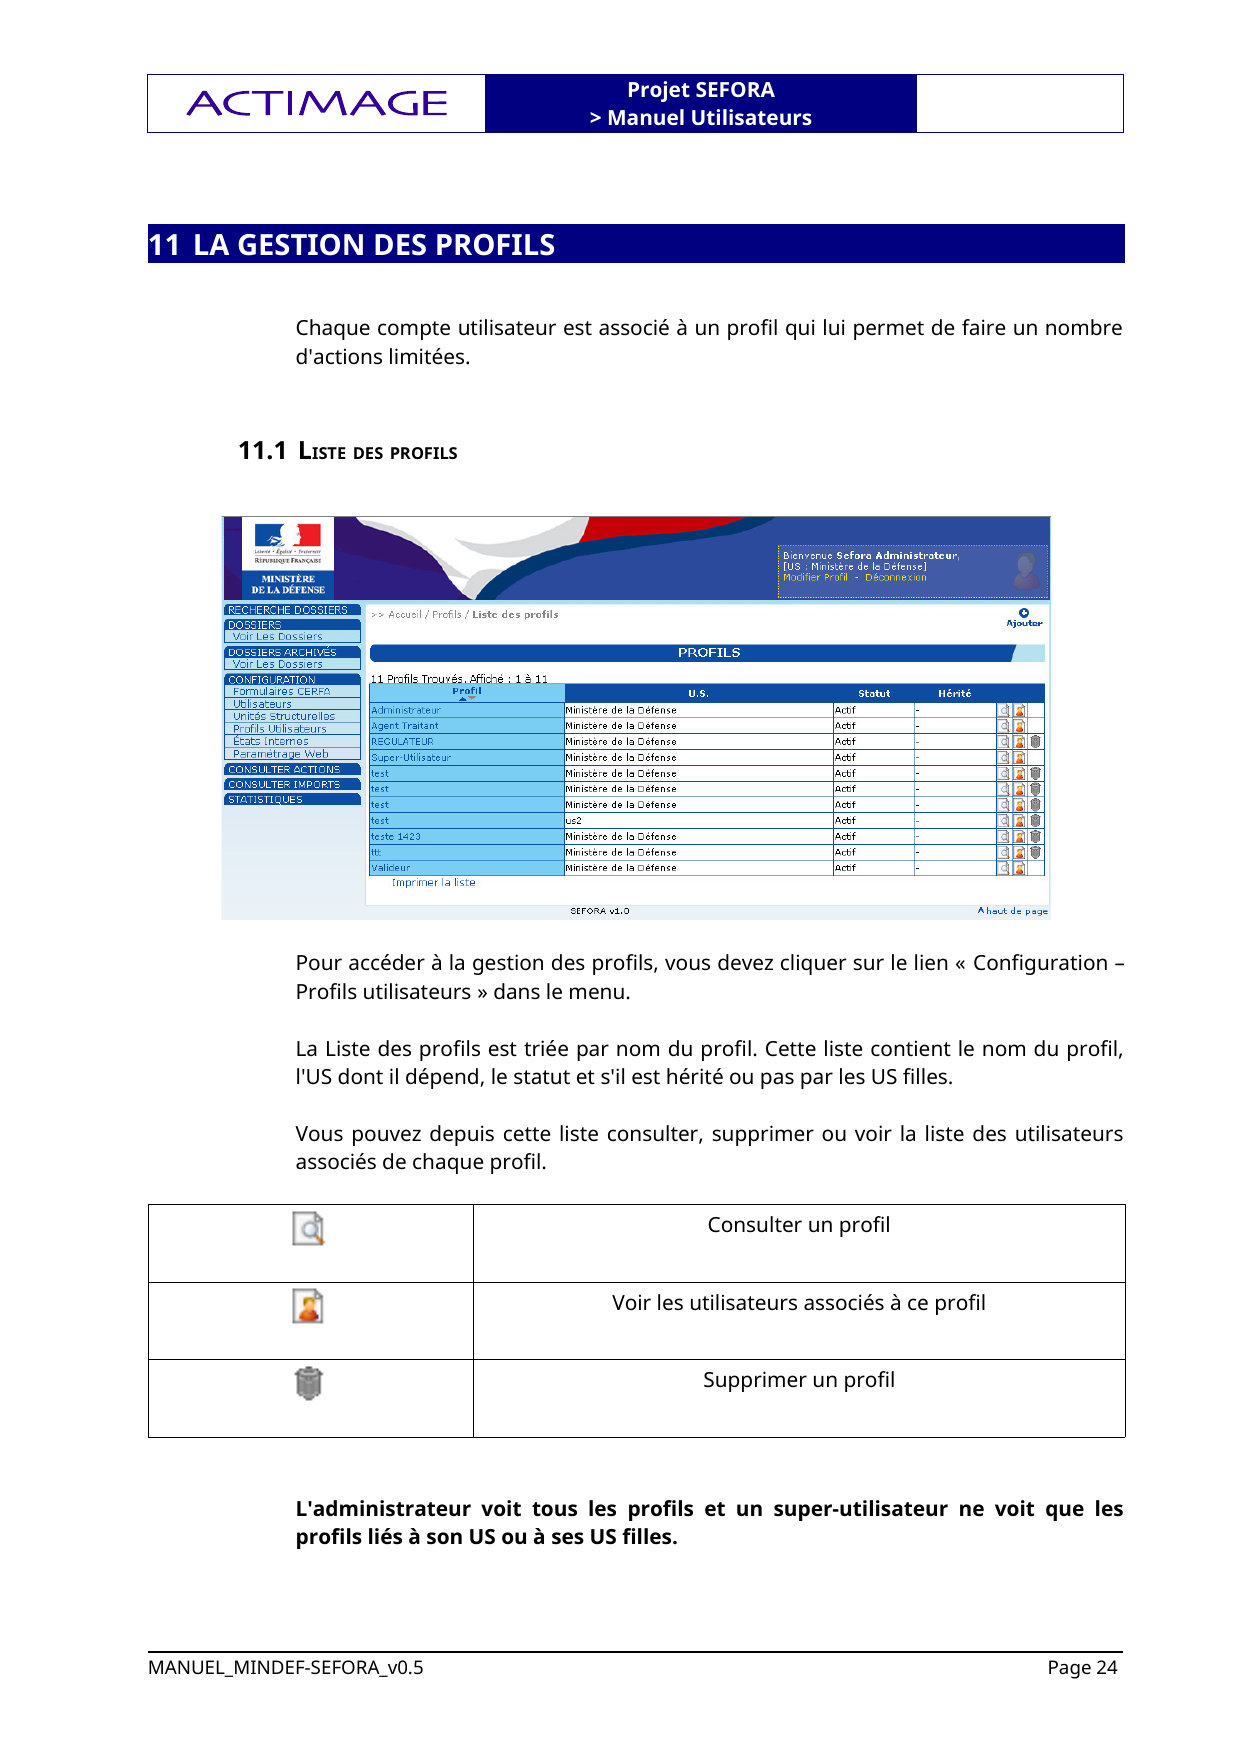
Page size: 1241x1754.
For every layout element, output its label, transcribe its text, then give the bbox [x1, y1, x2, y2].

text Vous pouvez depuis cette liste consulter, supprimer ou voir la liste des utilisateurs associés de chaque profil. [295, 1119, 1125, 1176]
table_cell Voir les utilisateurs associés à ce profil [474, 1283, 1125, 1359]
table_cell Supprimer un profil [474, 1360, 1125, 1437]
table_header Consulter un profil [474, 1205, 1125, 1282]
text Chaque compte utilisateur est associé à un profil qui lui permet de faire un nombre d'actions limitées. [295, 313, 1125, 370]
text La Liste des profils est triée par nom du profil. Cette liste contient le nom du profil, l'US dont il dépend, le statut et s'il est hérité ou pas par les US filles. [295, 1034, 1125, 1091]
table_cell [149, 1283, 473, 1359]
table_header [149, 1205, 473, 1282]
table_cell [149, 1360, 473, 1437]
picture [221, 516, 1052, 920]
text Pour accéder à la gestion des profils, vous devez cliquer sur le lien « Configuration – Profils utilisateurs » dans le menu. [295, 948, 1125, 1005]
subtitle La gestion des profils [148, 224, 1125, 263]
text L'administrateur voit tous les profils et un super-utilisateur ne voit que les profils liés à son US ou à ses US filles. [295, 1494, 1125, 1551]
subtitle Liste des profils [238, 433, 1125, 467]
